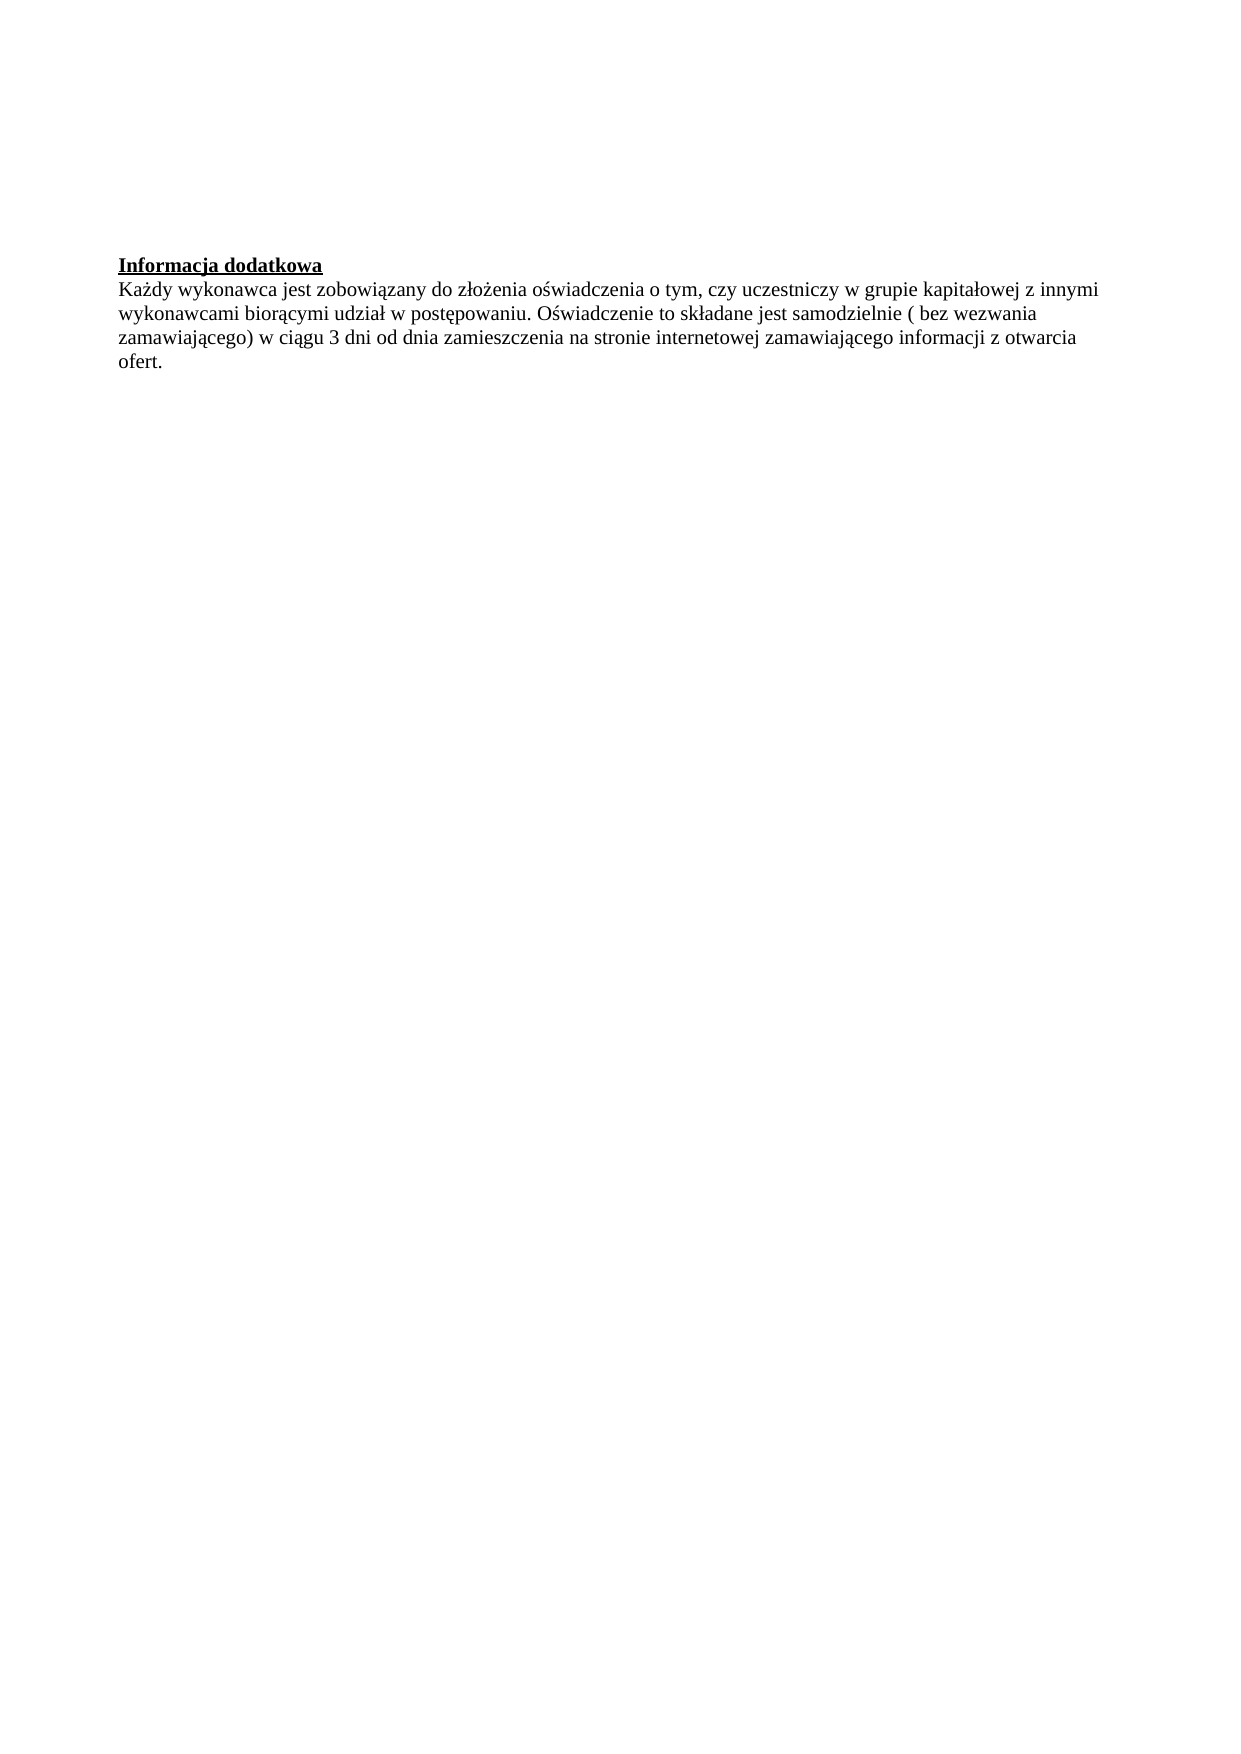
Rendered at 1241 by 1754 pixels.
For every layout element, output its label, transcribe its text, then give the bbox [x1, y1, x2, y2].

text Każdy wykonawca jest zobowiązany do złożenia oświadczenia o tym, czy uczestniczy w grupie kapitałowej z innymi wykonawcami biorącymi udział w postępowaniu. Oświadczenie to składane jest samodzielnie ( bez wezwania zamawiającego) w ciągu 3 dni od dnia zamieszczenia na stronie internetowej zamawiającego informacji z otwarcia ofert. [118, 277, 1122, 373]
text Informacja dodatkowa [118, 252, 1122, 277]
